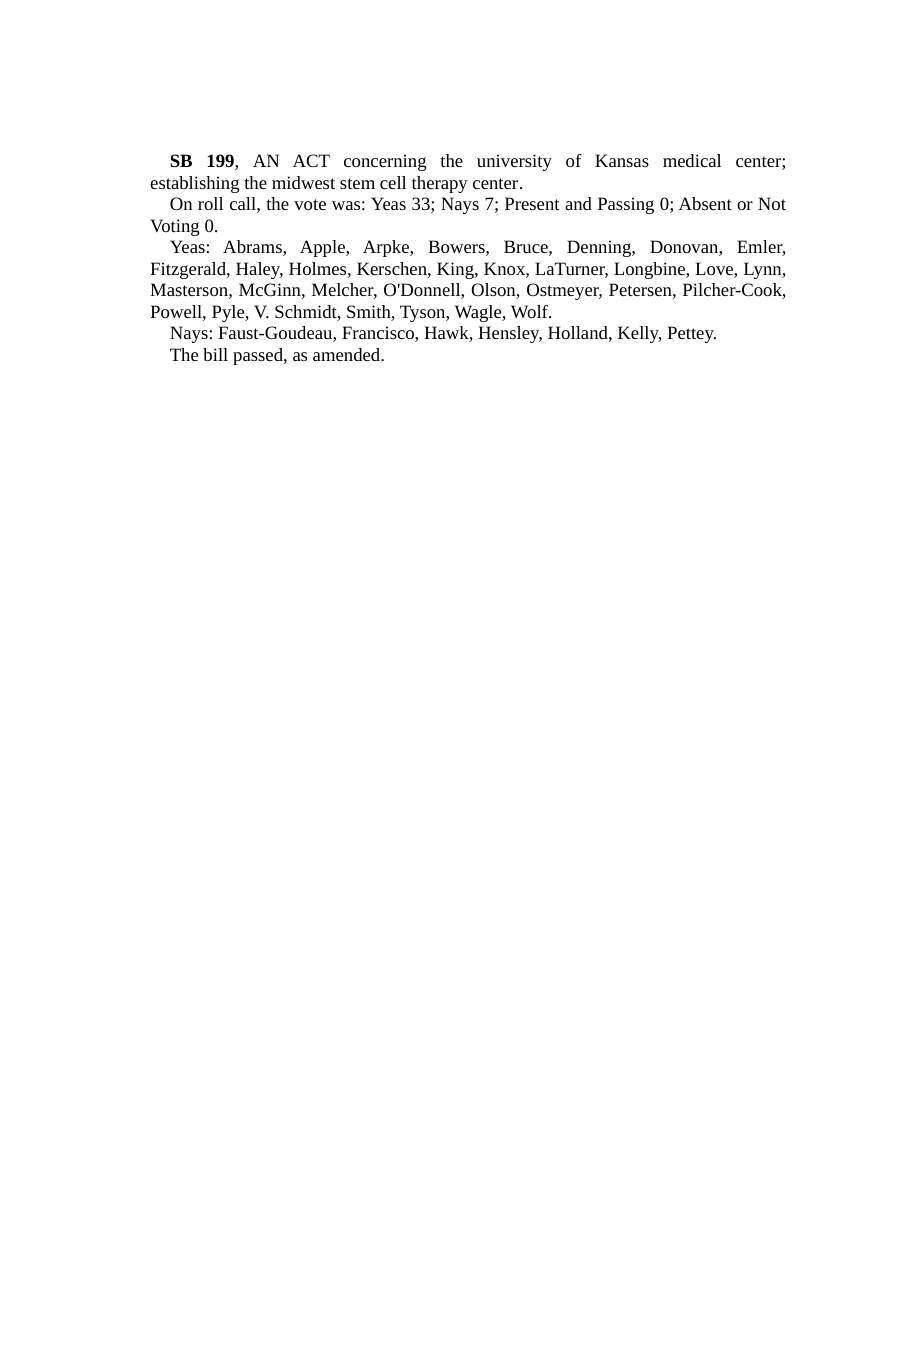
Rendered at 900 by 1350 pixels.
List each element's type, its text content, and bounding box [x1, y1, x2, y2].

text Nays: Faust-Goudeau, Francisco, Hawk, Hensley, Holland, Kelly, Pettey. [150, 322, 787, 344]
text Yeas: Abrams, Apple, Arpke, Bowers, Bruce, Denning, Donovan, Emler, Fitzgerald, Haley, Holmes, Kerschen, King, Knox, LaTurner, Longbine, Love, Lynn, Masterson, McGinn, Melcher, O'Donnell, Olson, Ostmeyer, Petersen, Pilcher-Cook, Powell, Pyle, V. Schmidt, Smith, Tyson, Wagle, Wolf. [150, 236, 787, 322]
text The bill passed, as amended. [150, 344, 787, 366]
text On roll call, the vote was: Yeas 33; Nays 7; Present and Passing 0; Absent or Not Voting 0. [150, 193, 787, 236]
text SB 199, AN ACT concerning the university of Kansas medical center; establishing the midwest stem cell therapy center. [150, 150, 787, 193]
